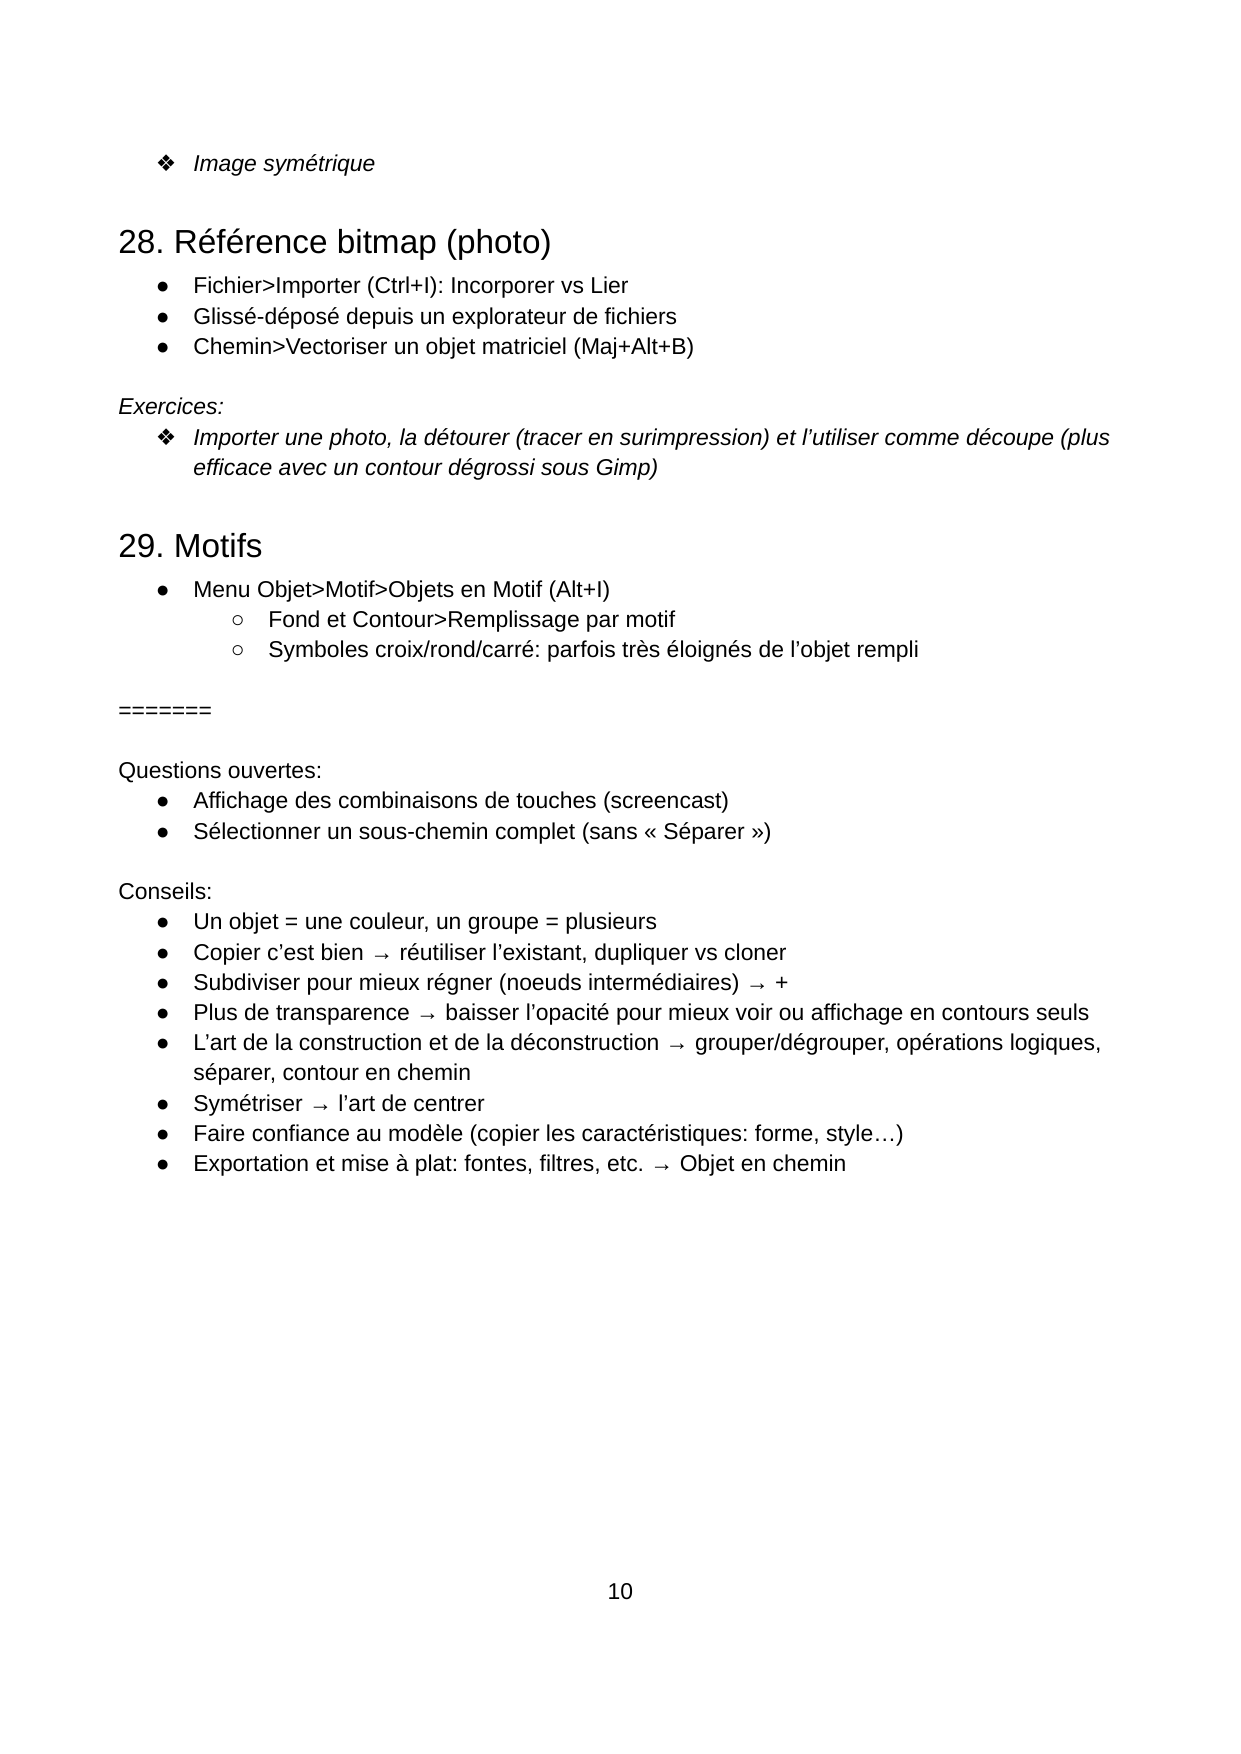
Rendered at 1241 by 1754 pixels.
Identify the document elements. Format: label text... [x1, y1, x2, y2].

list Glissé-déposé depuis un explorateur de fichiers [156, 303, 1122, 329]
text Exercices: [118, 393, 1122, 419]
subtitle Référence bitmap (photo) [118, 222, 1122, 261]
list Un objet = une couleur, un groupe = plusieurs [156, 908, 1122, 935]
text ======= [118, 697, 1122, 723]
list Sélectionner un sous-chemin complet (sans « Séparer ») [156, 818, 1122, 844]
list Affichage des combinaisons de touches (screencast) [156, 787, 1122, 814]
list Symboles croix/rond/carré: parfois très éloignés de l’objet rempli [231, 636, 1122, 663]
list Chemin>Vectoriser un objet matriciel (Maj+Alt+B) [156, 333, 1122, 359]
list L’art de la construction et de la déconstruction → grouper/dégrouper, opérations logiques, séparer, contour en chemin [156, 1029, 1122, 1086]
text Conseils: [118, 878, 1122, 904]
text Questions ouvertes: [118, 757, 1122, 784]
list Subdiviser pour mieux régner (noeuds intermédiaires) → + [156, 969, 1122, 995]
list Exportation et mise à plat: fontes, filtres, etc. → Objet en chemin [156, 1150, 1122, 1176]
list Plus de transparence → baisser l’opacité pour mieux voir ou affichage en contours seuls [156, 999, 1122, 1025]
subtitle Motifs [118, 526, 1122, 564]
list Menu Objet>Motif>Objets en Motif (Alt+I) [156, 576, 1122, 602]
list Image symétrique [156, 150, 1122, 176]
list Copier c’est bien → réutiliser l’existant, dupliquer vs cloner [156, 938, 1122, 965]
list Faire confiance au modèle (copier les caractéristiques: forme, style…) [156, 1120, 1122, 1146]
list Importer une photo, la détourer (tracer en surimpression) et l’utiliser comme découpe (plus efficace avec un contour dégrossi sous Gimp) [156, 423, 1122, 480]
list Fond et Contour>Remplissage par motif [231, 606, 1122, 633]
list Fichier>Importer (Ctrl+I): Incorporer vs Lier [156, 272, 1122, 299]
list Symétriser → l’art de centrer [156, 1089, 1122, 1116]
